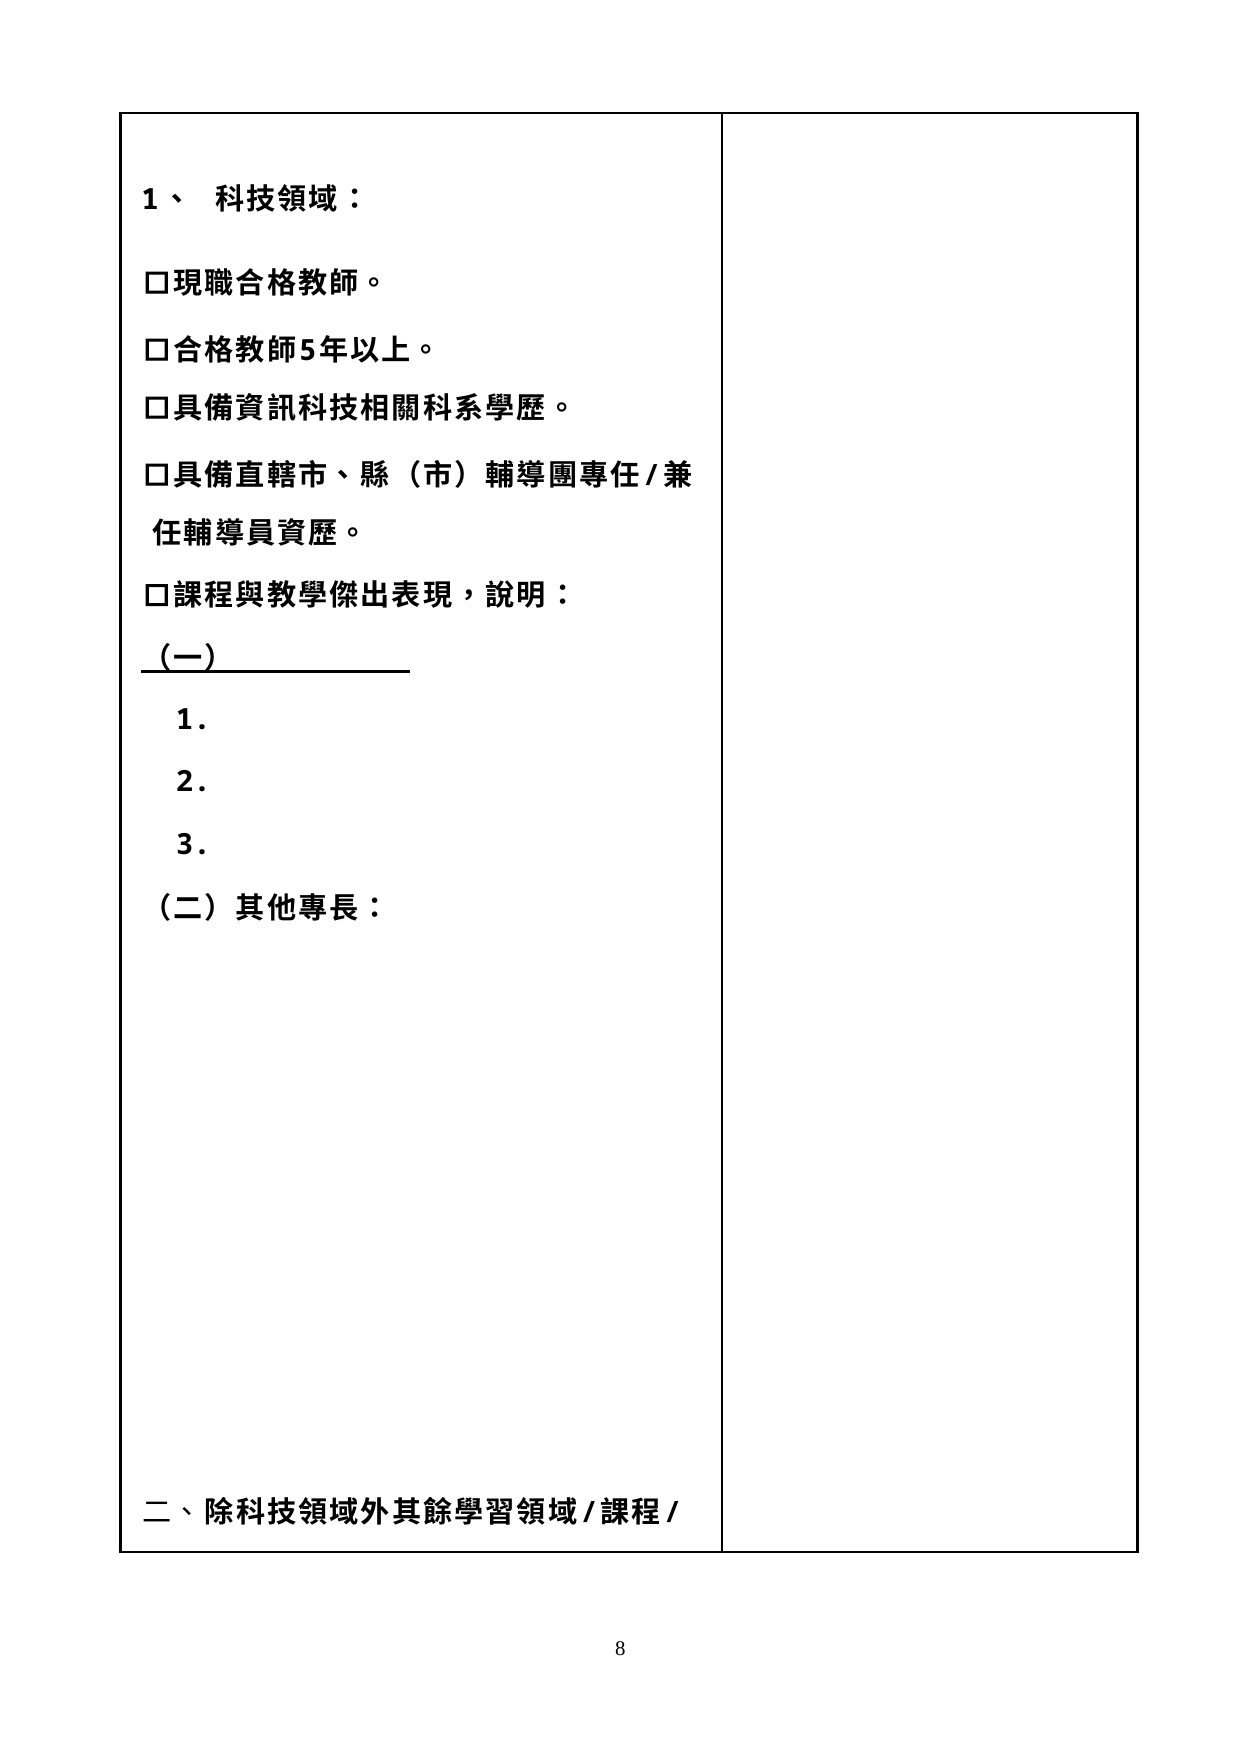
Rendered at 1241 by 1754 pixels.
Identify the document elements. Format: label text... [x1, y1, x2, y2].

table_cell [723, 114, 1136, 1551]
table_cell 科技領域： 現職合格教師。 合格教師5年以上。 具備資訊科技相關科系學歷。 具備直轄市、縣（市）輔導團專任/兼任輔導員資歷。 課程與教學傑出表現，說明： （一） 1. 2. 3. （二）其他專長： 二、除科技領域外其餘學習領域/課程/ [122, 114, 721, 1551]
